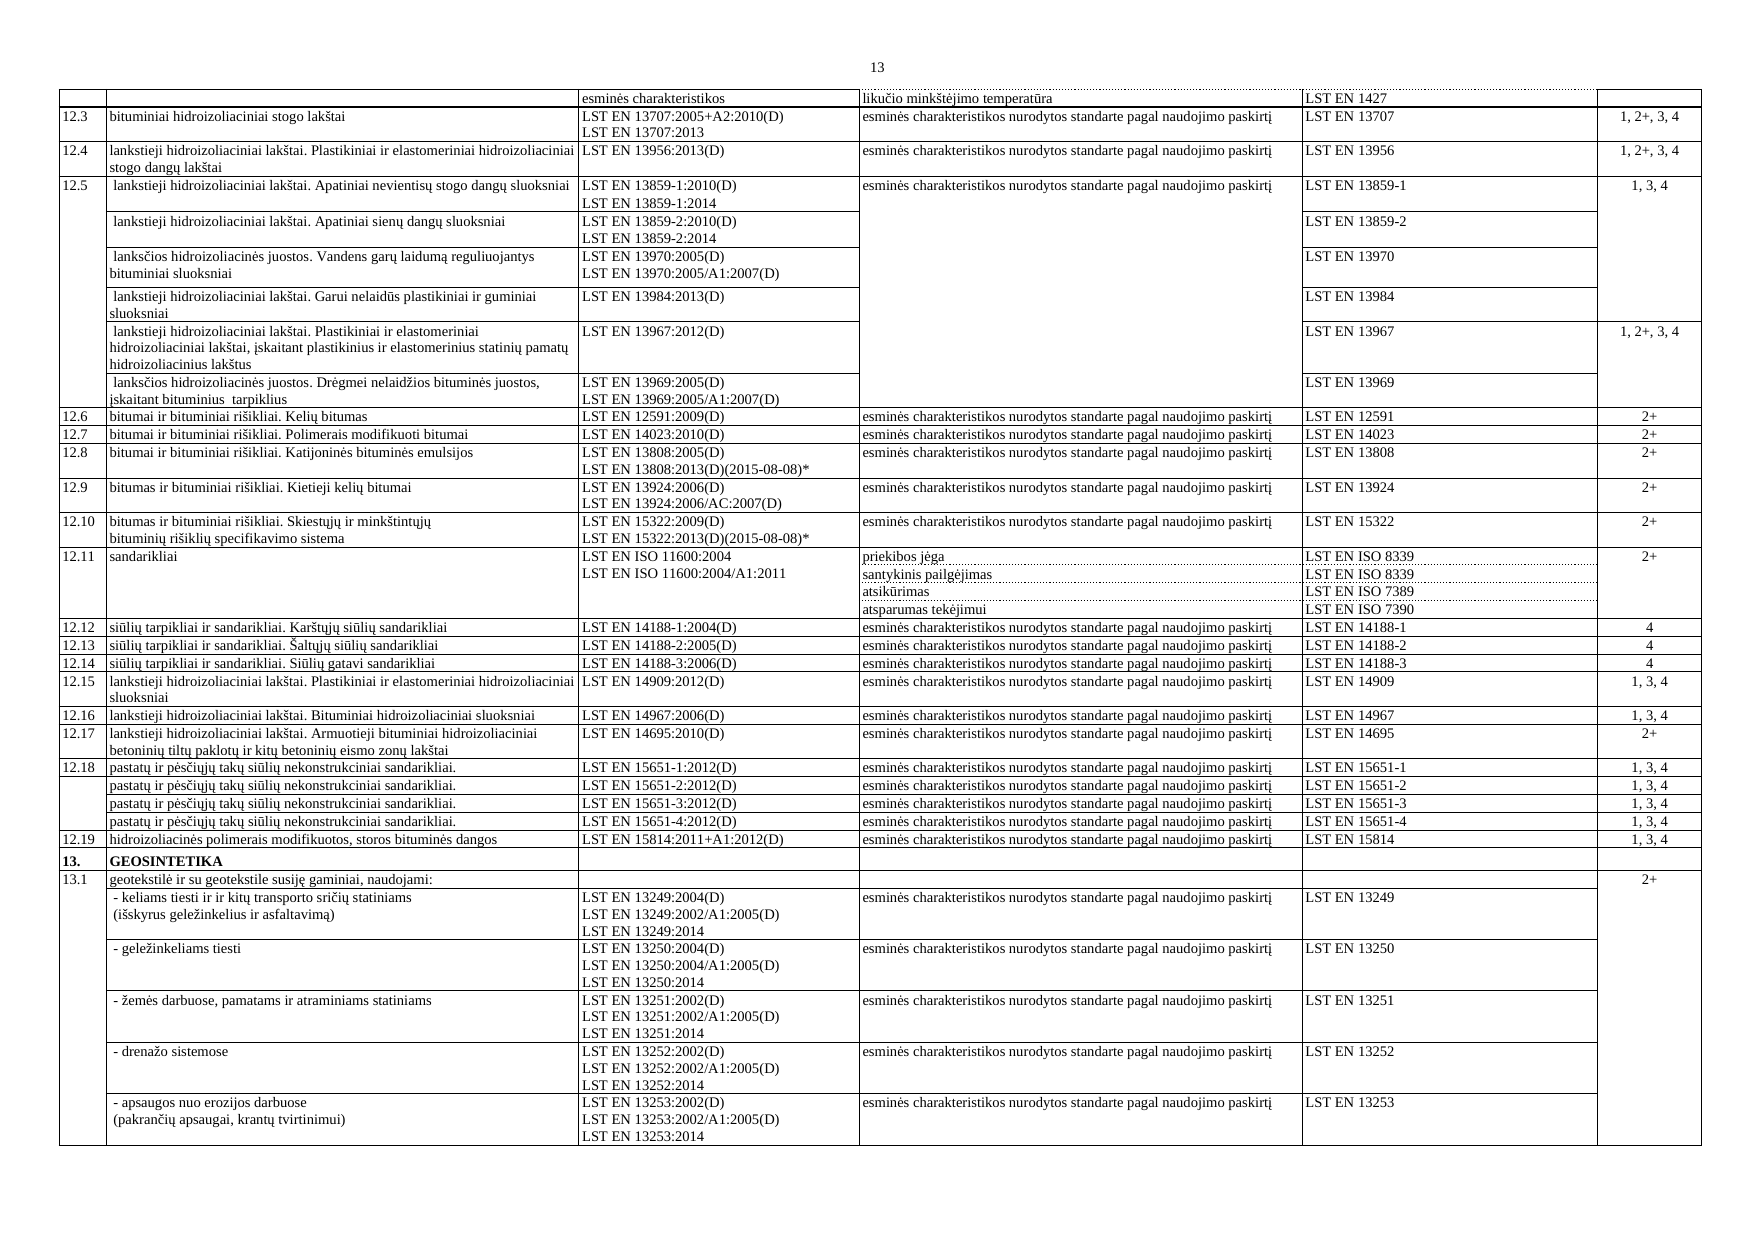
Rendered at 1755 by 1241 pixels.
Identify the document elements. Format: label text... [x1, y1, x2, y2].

table_cell - žemės darbuose, pamatams ir atraminiams statiniams [107, 991, 578, 1042]
table_cell [107, 194, 578, 211]
table_cell atsikūrimas [860, 582, 1302, 600]
table_cell lankstieji hidroizoliaciniai lakštai. Armuotieji bituminiai hidroizoliaciniai betoninių tiltų paklotų ir kitų betoninių eismo zonų lakštai [107, 725, 578, 758]
table_cell lankstieji hidroizoliaciniai lakštai. Plastikiniai ir elastomeriniai hidroizoliaciniai sluoksniai [107, 672, 578, 706]
table_cell 12.11 [60, 548, 106, 618]
table_cell LST EN 13252:2002(D) LST EN 13252:2002/A1:2005(D) LST EN 13252:2014 [579, 1043, 859, 1093]
table_cell lanksčios hidroizoliacinės juostos. Drėgmei nelaidžios bituminės juostos, įskaitant bituminius tarpiklius [107, 374, 578, 407]
table_cell bitumai ir bituminiai rišikliai. Katijoninės bituminės emulsijos [107, 444, 578, 477]
table_cell [579, 848, 859, 870]
table_cell LST EN 15651-2 [1303, 777, 1597, 794]
table_cell LST EN 14188-1 [1303, 619, 1597, 636]
table_cell 1, 3, 4 [1598, 813, 1701, 829]
table_cell 1, 3, 4 [1598, 707, 1701, 724]
table_cell GEOSINTETIKA [107, 848, 578, 870]
table_cell pastatų ir pėsčiųjų takų siūlių nekonstrukciniai sandarikliai. [107, 813, 578, 829]
table_cell bitumai ir bituminiai rišikliai. Kelių bitumas [107, 408, 578, 425]
table_cell - geležinkeliams tiesti [107, 940, 578, 990]
table_cell LST EN 15651-1 [1303, 759, 1597, 776]
table_cell esminės charakteristikos nurodytos standarte pagal naudojimo paskirtį [860, 940, 1302, 990]
table_cell LST EN 13984 [1303, 288, 1597, 321]
table_cell [579, 871, 859, 888]
table_cell [1303, 229, 1597, 247]
table_cell LST EN 15651-2:2012(D) [579, 777, 859, 794]
table_cell LST EN 13253 [1303, 1094, 1597, 1144]
table_cell pastatų ir pėsčiųjų takų siūlių nekonstrukciniai sandarikliai. [107, 777, 578, 794]
table_cell 1, 3, 4 [1598, 672, 1701, 706]
table_cell LST EN 13967:2012(D) [579, 322, 859, 373]
table_cell LST EN 13707:2005+A2:2010(D) LST EN 13707:2013 [579, 108, 859, 141]
table_cell LST EN 13859-1:2010(D) [579, 177, 859, 193]
table_cell lankstieji hidroizoliaciniai lakštai. Plastikiniai ir elastomeriniai hidroizoliaciniai stogo dangų lakštai [107, 142, 578, 176]
table_cell lankstieji hidroizoliaciniai lakštai. Plastikiniai ir elastomeriniai hidroizoliaciniai lakštai, įskaitant plastikinius ir elastomerinius statinių pamatų hidroizoliacinius lakštus [107, 322, 578, 373]
table_cell esminės charakteristikos nurodytos standarte pagal naudojimo paskirtį [860, 991, 1302, 1042]
table_cell 12.18 [60, 759, 106, 776]
table_cell 1, 3, 4 [1598, 759, 1701, 776]
table_cell [107, 229, 578, 247]
table_cell esminės charakteristikos nurodytos standarte pagal naudojimo paskirtį [860, 1043, 1302, 1093]
table_cell LST EN 15322 [1303, 513, 1597, 547]
table_cell 12.5 [60, 177, 106, 407]
table_cell LST EN ISO 8339 [1303, 548, 1597, 564]
table_cell esminės charakteristikos nurodytos standarte pagal naudojimo paskirtį [860, 795, 1302, 812]
table_cell 12.12 [60, 619, 106, 636]
table_cell LST EN 14023 [1303, 426, 1597, 443]
table_cell pastatų ir pėsčiųjų takų siūlių nekonstrukciniai sandarikliai. [107, 795, 578, 812]
table_cell esminės charakteristikos nurodytos standarte pagal naudojimo paskirtį [860, 1094, 1302, 1144]
table_cell LST EN 14967 [1303, 707, 1597, 724]
table_cell LST EN 13859-1:2014 [579, 194, 859, 211]
table_cell LST EN ISO 8339 [1303, 564, 1597, 582]
table_cell LST EN 13924 [1303, 479, 1597, 512]
table_cell esminės charakteristikos nurodytos standarte pagal naudojimo paskirtį [860, 108, 1302, 141]
table_cell esminės charakteristikos nurodytos standarte pagal naudojimo paskirtį [860, 707, 1302, 724]
table_cell 12.4 [60, 142, 106, 176]
table_cell LST EN 13859-2:2014 [579, 229, 859, 247]
table_cell esminės charakteristikos nurodytos standarte pagal naudojimo paskirtį [860, 889, 1302, 939]
table_cell LST EN 15651-4 [1303, 813, 1597, 829]
table_cell LST EN 14909 [1303, 672, 1597, 706]
table_cell 13.1 [60, 871, 106, 1144]
table_cell esminės charakteristikos nurodytos standarte pagal naudojimo paskirtį [860, 426, 1302, 443]
table_cell bituminiai hidroizoliaciniai stogo lakštai [107, 108, 578, 141]
table_cell siūlių tarpikliai ir sandarikliai. Šaltųjų siūlių sandarikliai [107, 637, 578, 653]
table_cell [1598, 848, 1701, 870]
table_cell [1598, 90, 1701, 106]
table_cell LST EN 13969:2005(D) LST EN 13969:2005/A1:2007(D) [579, 374, 859, 407]
table_cell esminės charakteristikos nurodytos standarte pagal naudojimo paskirtį [860, 813, 1302, 829]
table_cell [60, 777, 106, 794]
table_cell bitumas ir bituminiai rišikliai. Skiestųjų ir minkštintųjų bituminių rišiklių specifikavimo sistema [107, 513, 578, 547]
table_cell LST EN 13250 [1303, 940, 1597, 990]
table_cell LST EN 13808 [1303, 444, 1597, 477]
table_cell bitumai ir bituminiai rišikliai. Polimerais modifikuoti bitumai [107, 426, 578, 443]
table_cell LST EN 13956 [1303, 142, 1597, 176]
table_cell LST EN 14188-2 [1303, 637, 1597, 653]
table_cell atsparumas tekėjimui [860, 600, 1302, 618]
table_cell esminės charakteristikos nurodytos standarte pagal naudojimo paskirtį [860, 777, 1302, 794]
table_cell 12.14 [60, 655, 106, 671]
table_cell 1, 3, 4 [1598, 777, 1701, 794]
table_cell LST EN 15814:2011+A1:2012(D) [579, 831, 859, 847]
table_cell LST EN 15651-4:2012(D) [579, 813, 859, 829]
table_cell esminės charakteristikos nurodytos standarte pagal naudojimo paskirtį [860, 655, 1302, 671]
table_cell LST EN 13251:2002(D) LST EN 13251:2002/A1:2005(D) LST EN 13251:2014 [579, 991, 859, 1042]
table_cell lankstieji hidroizoliaciniai lakštai. Apatiniai nevientisų stogo dangų sluoksniai [107, 177, 578, 193]
table_cell LST EN 14967:2006(D) [579, 707, 859, 724]
table_cell esminės charakteristikos nurodytos standarte pagal naudojimo paskirtį [860, 479, 1302, 512]
table_cell [107, 90, 578, 106]
table_cell LST EN 14909:2012(D) [579, 672, 859, 706]
table_cell esminės charakteristikos nurodytos standarte pagal naudojimo paskirtį [860, 725, 1302, 758]
table_cell LST EN 14188-1:2004(D) [579, 619, 859, 636]
table_cell [60, 794, 106, 812]
table_cell 1, 3, 4 [1598, 795, 1701, 812]
table_cell 2+ [1598, 426, 1701, 443]
table_cell 12.15 [60, 672, 106, 706]
table_cell 2+ [1598, 408, 1701, 425]
table_cell LST EN 1427 [1303, 89, 1597, 106]
table_cell [1303, 848, 1597, 870]
table_cell LST EN 13707 [1303, 108, 1597, 141]
table_cell - apsaugos nuo erozijos darbuose (pakrančių apsaugai, krantų tvirtinimui) [107, 1094, 578, 1144]
table_cell lankstieji hidroizoliaciniai lakštai. Apatiniai sienų dangų sluoksniai [107, 212, 578, 229]
table_cell siūlių tarpikliai ir sandarikliai. Karštųjų siūlių sandarikliai [107, 619, 578, 636]
table_cell LST EN ISO 7389 [1303, 582, 1597, 600]
table_cell 12.13 [60, 637, 106, 653]
table_cell LST EN 13969 [1303, 374, 1597, 407]
table_cell LST EN 13249:2004(D) LST EN 13249:2002/A1:2005(D) LST EN 13249:2014 [579, 889, 859, 939]
table_cell LST EN 13956:2013(D) [579, 142, 859, 176]
table_cell 12.16 [60, 707, 106, 724]
table_cell LST EN 12591:2009(D) [579, 408, 859, 425]
table_cell 12.3 [60, 108, 106, 141]
table_cell 2+ [1598, 444, 1701, 477]
table_cell 1, 2+, 3, 4 [1598, 322, 1701, 407]
table_cell siūlių tarpikliai ir sandarikliai. Siūlių gatavi sandarikliai [107, 655, 578, 671]
table_cell LST EN 13252 [1303, 1043, 1597, 1093]
table_cell esminės charakteristikos nurodytos standarte pagal naudojimo paskirtį [860, 759, 1302, 776]
table_cell LST EN 13249 [1303, 889, 1597, 939]
table_cell 12.6 [60, 408, 106, 425]
table_cell LST EN 13967 [1303, 322, 1597, 373]
table_cell LST EN 12591 [1303, 408, 1597, 425]
table_cell LST EN 15814 [1303, 831, 1597, 847]
table_cell esminės charakteristikos [579, 90, 859, 106]
table_cell 12.9 [60, 479, 106, 512]
table_cell hidroizoliacinės polimerais modifikuotos, storos bituminės dangos [107, 831, 578, 847]
table_cell 4 [1598, 637, 1701, 653]
table_cell LST EN 13251 [1303, 991, 1597, 1042]
table_cell LST EN 14188-3:2006(D) [579, 655, 859, 671]
table_cell esminės charakteristikos nurodytos standarte pagal naudojimo paskirtį [860, 513, 1302, 547]
table_cell esminės charakteristikos nurodytos standarte pagal naudojimo paskirtį [860, 637, 1302, 653]
table_cell LST EN 13859-1 [1303, 177, 1597, 193]
table_cell esminės charakteristikos nurodytos standarte pagal naudojimo paskirtį [860, 408, 1302, 425]
table_cell LST EN 13924:2006(D) LST EN 13924:2006/AC:2007(D) [579, 479, 859, 512]
table_cell [1303, 194, 1597, 211]
table_cell 12.10 [60, 513, 106, 547]
table_cell [1303, 871, 1597, 888]
table_cell 12.8 [60, 444, 106, 477]
table_cell LST EN 15651-3:2012(D) [579, 795, 859, 812]
table_cell 1, 3, 4 [1598, 177, 1701, 321]
table_cell LST EN ISO 11600:2004 LST EN ISO 11600:2004/A1:2011 [579, 548, 859, 618]
table_cell 2+ [1598, 725, 1701, 758]
table_cell LST EN 13970:2005(D) LST EN 13970:2005/A1:2007(D) [579, 248, 859, 287]
table_cell 2+ [1598, 548, 1701, 618]
table_cell LST EN 14695 [1303, 725, 1597, 758]
table_cell [60, 90, 106, 106]
table_cell santykinis pailgėjimas [860, 564, 1302, 582]
table_cell lankstieji hidroizoliaciniai lakštai. Bituminiai hidroizoliaciniai sluoksniai [107, 707, 578, 724]
table_cell lanksčios hidroizoliacinės juostos. Vandens garų laidumą reguliuojantys bituminiai sluoksniai [107, 248, 578, 287]
table_cell LST EN 14023:2010(D) [579, 426, 859, 443]
table_cell 2+ [1598, 479, 1701, 512]
table_cell 12.7 [60, 426, 106, 443]
table_cell geotekstilė ir su geotekstile susiję gaminiai, naudojami: [107, 871, 578, 888]
table_cell bitumas ir bituminiai rišikliai. Kietieji kelių bitumai [107, 479, 578, 512]
table_cell LST EN 14695:2010(D) [579, 725, 859, 758]
table_cell LST EN 14188-2:2005(D) [579, 637, 859, 653]
table_cell - keliams tiesti ir ir kitų transporto sričių statiniams (išskyrus geležinkelius ir asfaltavimą) [107, 889, 578, 939]
table_cell esminės charakteristikos nurodytos standarte pagal naudojimo paskirtį [860, 444, 1302, 477]
table_cell 2+ [1598, 871, 1701, 1144]
table_cell likučio minkštėjimo temperatūra [860, 89, 1302, 106]
table_cell LST EN 15651-3 [1303, 795, 1597, 812]
table_cell 1, 2+, 3, 4 [1598, 108, 1701, 141]
table_cell esminės charakteristikos nurodytos standarte pagal naudojimo paskirtį [860, 619, 1302, 636]
table_cell - drenažo sistemose [107, 1043, 578, 1093]
table_cell [860, 871, 1302, 888]
table_cell 13. [60, 848, 106, 870]
table_cell LST EN 13253:2002(D) LST EN 13253:2002/A1:2005(D) LST EN 13253:2014 [579, 1094, 859, 1144]
table_cell LST EN 13250:2004(D) LST EN 13250:2004/A1:2005(D) LST EN 13250:2014 [579, 940, 859, 990]
table_cell [860, 848, 1302, 870]
table_cell LST EN 14188-3 [1303, 655, 1597, 671]
table_cell 12.19 [60, 831, 106, 847]
table_cell esminės charakteristikos nurodytos standarte pagal naudojimo paskirtį [860, 672, 1302, 706]
table_cell 4 [1598, 619, 1701, 636]
table_cell 1, 2+, 3, 4 [1598, 142, 1701, 176]
table_cell esminės charakteristikos nurodytos standarte pagal naudojimo paskirtį [860, 831, 1302, 847]
table_cell LST EN 13859-2 [1303, 212, 1597, 229]
table_cell LST EN 13970 [1303, 248, 1597, 287]
table_cell lankstieji hidroizoliaciniai lakštai. Garui nelaidūs plastikiniai ir guminiai sluoksniai [107, 288, 578, 321]
table_cell LST EN 13859-2:2010(D) [579, 212, 859, 229]
table_cell 4 [1598, 655, 1701, 671]
table_cell [60, 812, 106, 829]
table_cell priekibos jėga [860, 548, 1302, 564]
table_cell esminės charakteristikos nurodytos standarte pagal naudojimo paskirtį [860, 142, 1302, 176]
table_cell pastatų ir pėsčiųjų takų siūlių nekonstrukciniai sandarikliai. [107, 759, 578, 776]
table_cell LST EN 13808:2005(D) LST EN 13808:2013(D)(2015-08-08)* [579, 444, 859, 477]
table_cell 12.17 [60, 725, 106, 758]
table_cell 2+ [1598, 513, 1701, 547]
table_cell LST EN 13984:2013(D) [579, 288, 859, 321]
table_cell esminės charakteristikos nurodytos standarte pagal naudojimo paskirtį [860, 177, 1302, 407]
table_cell LST EN 15651-1:2012(D) [579, 759, 859, 776]
table_cell LST EN ISO 7390 [1303, 600, 1597, 618]
table_cell sandarikliai [107, 548, 578, 618]
table_cell 1, 3, 4 [1598, 831, 1701, 847]
table_cell LST EN 15322:2009(D) LST EN 15322:2013(D)(2015-08-08)* [579, 513, 859, 547]
